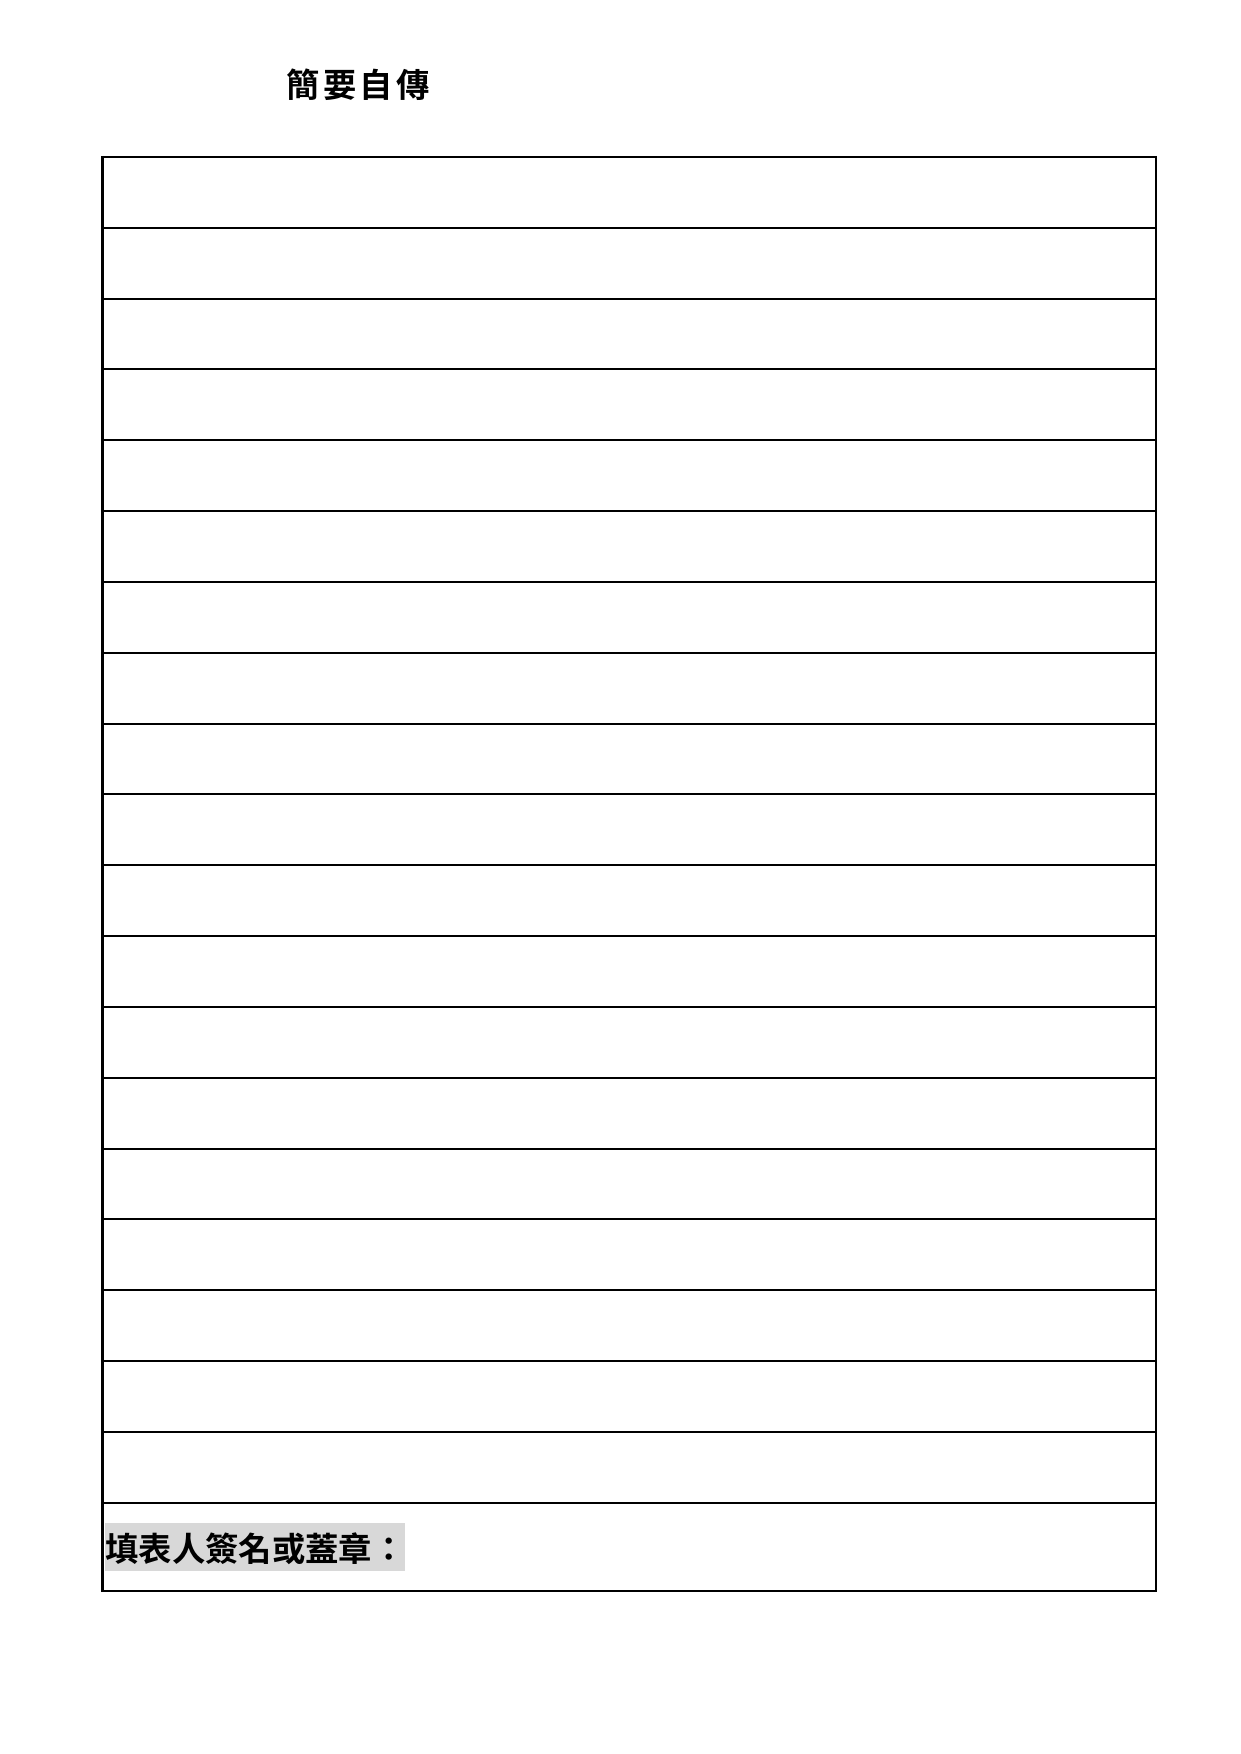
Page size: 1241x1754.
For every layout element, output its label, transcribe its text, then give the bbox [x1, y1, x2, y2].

table_cell [104, 512, 1155, 581]
table_cell [104, 795, 1155, 864]
table_cell [104, 866, 1155, 935]
table_cell [104, 654, 1155, 722]
table_cell [104, 229, 1155, 297]
table_cell [104, 1433, 1155, 1502]
table_cell [104, 1008, 1155, 1077]
table_cell [104, 370, 1155, 439]
table_cell [104, 300, 1155, 368]
table_cell [104, 1150, 1155, 1218]
table_cell [104, 937, 1155, 1006]
table_cell [104, 1362, 1155, 1431]
table_cell 填表人簽名或蓋章： [104, 1504, 1155, 1590]
table_cell [104, 441, 1155, 510]
table_cell [104, 1220, 1155, 1289]
table_cell [104, 1291, 1155, 1360]
table_cell [104, 1079, 1155, 1147]
text 簡 要 自 傳 [106, 59, 1125, 107]
table_header [104, 158, 1155, 227]
table_cell [104, 583, 1155, 652]
table_cell [104, 725, 1155, 793]
